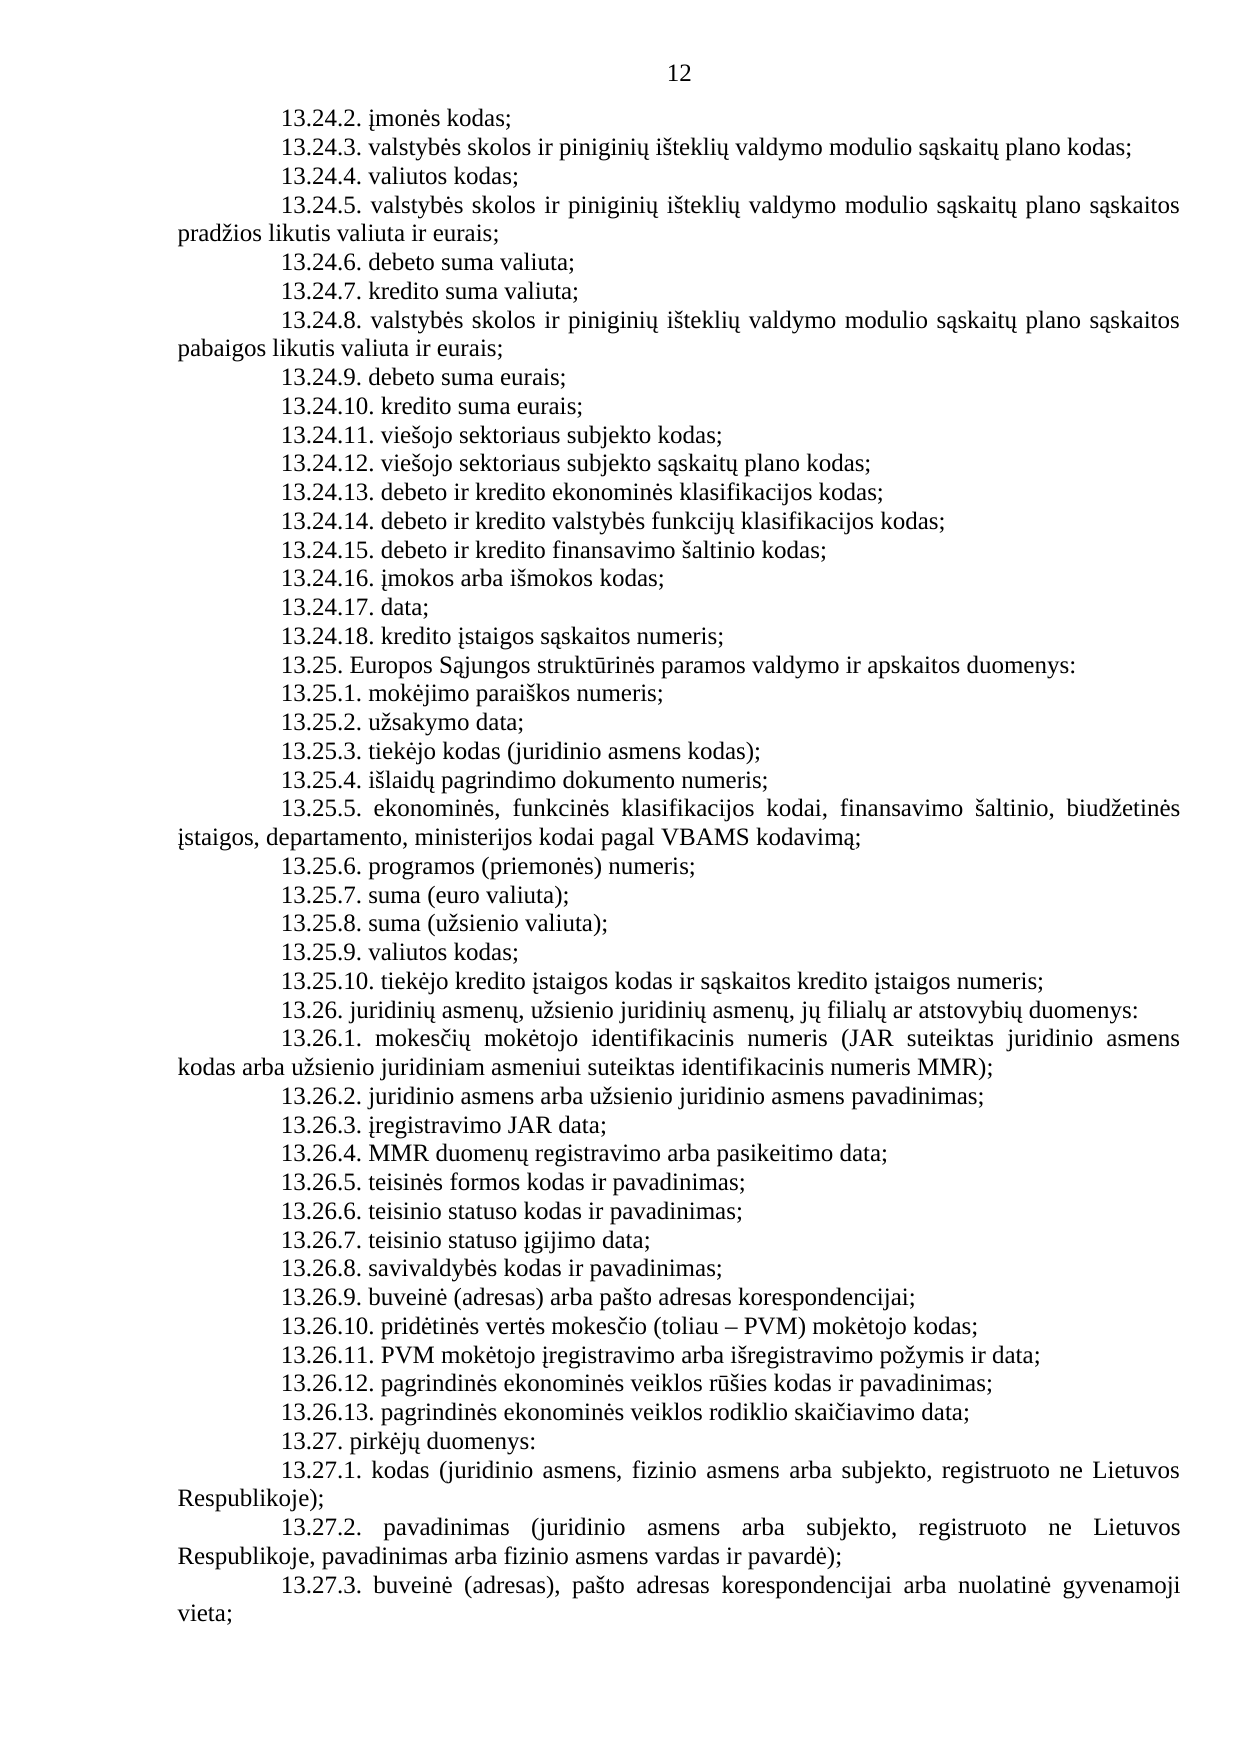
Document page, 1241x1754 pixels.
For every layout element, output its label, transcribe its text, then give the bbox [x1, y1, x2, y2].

text 13.24.16. įmokos arba išmokos kodas; [177, 563, 1181, 592]
text 13.24.15. debeto ir kredito finansavimo šaltinio kodas; [177, 535, 1181, 563]
text 13.24.11. viešojo sektoriaus subjekto kodas; [177, 420, 1181, 448]
text 13.26.13. pagrindinės ekonominės veiklos rodiklio skaičiavimo data; [177, 1397, 1181, 1426]
text 13.26.6. teisinio statuso kodas ir pavadinimas; [177, 1196, 1181, 1225]
text 13.26.10. pridėtinės vertės mokesčio (toliau – PVM) mokėtojo kodas; [177, 1311, 1181, 1340]
text 13.26.4. MMR duomenų registravimo arba pasikeitimo data; [177, 1138, 1181, 1167]
text 13.26.8. savivaldybės kodas ir pavadinimas; [177, 1253, 1181, 1282]
text 13.25.9. valiutos kodas; [177, 937, 1181, 966]
text 13.27. pirkėjų duomenys: [177, 1426, 1181, 1455]
text 13.25. Europos Sąjungos struktūrinės paramos valdymo ir apskaitos duomenys: [177, 650, 1181, 678]
text 13.26.1. mokesčių mokėtojo identifikacinis numeris (JAR suteiktas juridinio asmens kodas arba užsienio juridiniam asmeniui suteiktas identifikacinis numeris MMR); [177, 1023, 1181, 1081]
text 13.25.3. tiekėjo kodas (juridinio asmens kodas); [177, 736, 1181, 765]
text 13.24.2. įmonės kodas; [177, 103, 1181, 132]
text 13.25.7. suma (euro valiuta); [177, 880, 1181, 908]
text 13.24.17. data; [177, 592, 1181, 621]
text 13.26. juridinių asmenų, užsienio juridinių asmenų, jų filialų ar atstovybių duomenys: [177, 995, 1181, 1023]
text 13.25.4. išlaidų pagrindimo dokumento numeris; [177, 765, 1181, 793]
text 13.24.12. viešojo sektoriaus subjekto sąskaitų plano kodas; [177, 448, 1181, 477]
text 13.24.9. debeto suma eurais; [177, 362, 1181, 391]
text 13.24.10. kredito suma eurais; [177, 391, 1181, 420]
text 13.25.8. suma (užsienio valiuta); [177, 908, 1181, 937]
text 13.26.2. juridinio asmens arba užsienio juridinio asmens pavadinimas; [177, 1081, 1181, 1110]
text 13.27.1. kodas (juridinio asmens, fizinio asmens arba subjekto, registruoto ne Lietuvos Respublikoje); [177, 1455, 1181, 1512]
text 13.25.2. užsakymo data; [177, 707, 1181, 736]
text 13.27.3. buveinė (adresas), pašto adresas korespondencijai arba nuolatinė gyvenamoji vieta; [177, 1570, 1181, 1627]
text 13.25.6. programos (priemonės) numeris; [177, 851, 1181, 880]
text 13.25.1. mokėjimo paraiškos numeris; [177, 678, 1181, 707]
text 13.26.5. teisinės formos kodas ir pavadinimas; [177, 1167, 1181, 1196]
text 13.24.13. debeto ir kredito ekonominės klasifikacijos kodas; [177, 477, 1181, 506]
text 13.24.6. debeto suma valiuta; [177, 247, 1181, 276]
text 13.25.5. ekonominės, funkcinės klasifikacijos kodai, finansavimo šaltinio, biudžetinės įstaigos, departamento, ministerijos kodai pagal VBAMS kodavimą; [177, 793, 1181, 851]
text 13.24.3. valstybės skolos ir piniginių išteklių valdymo modulio sąskaitų plano kodas; [177, 132, 1181, 161]
text 13.26.9. buveinė (adresas) arba pašto adresas korespondencijai; [177, 1282, 1181, 1311]
text 13.27.2. pavadinimas (juridinio asmens arba subjekto, registruoto ne Lietuvos Respublikoje, pavadinimas arba fizinio asmens vardas ir pavardė); [177, 1512, 1181, 1570]
text 13.24.4. valiutos kodas; [177, 161, 1181, 190]
text 13.26.3. įregistravimo JAR data; [177, 1110, 1181, 1138]
text 13.24.8. valstybės skolos ir piniginių išteklių valdymo modulio sąskaitų plano sąskaitos pabaigos likutis valiuta ir eurais; [177, 305, 1181, 362]
text 13.26.7. teisinio statuso įgijimo data; [177, 1225, 1181, 1253]
text 13.25.10. tiekėjo kredito įstaigos kodas ir sąskaitos kredito įstaigos numeris; [177, 966, 1181, 995]
text 13.26.11. PVM mokėtojo įregistravimo arba išregistravimo požymis ir data; [177, 1340, 1181, 1368]
text 13.24.7. kredito suma valiuta; [177, 276, 1181, 305]
text 13.24.18. kredito įstaigos sąskaitos numeris; [177, 621, 1181, 650]
text 13.24.14. debeto ir kredito valstybės funkcijų klasifikacijos kodas; [177, 506, 1181, 535]
text 13.26.12. pagrindinės ekonominės veiklos rūšies kodas ir pavadinimas; [177, 1368, 1181, 1397]
text 13.24.5. valstybės skolos ir piniginių išteklių valdymo modulio sąskaitų plano sąskaitos pradžios likutis valiuta ir eurais; [177, 190, 1181, 247]
